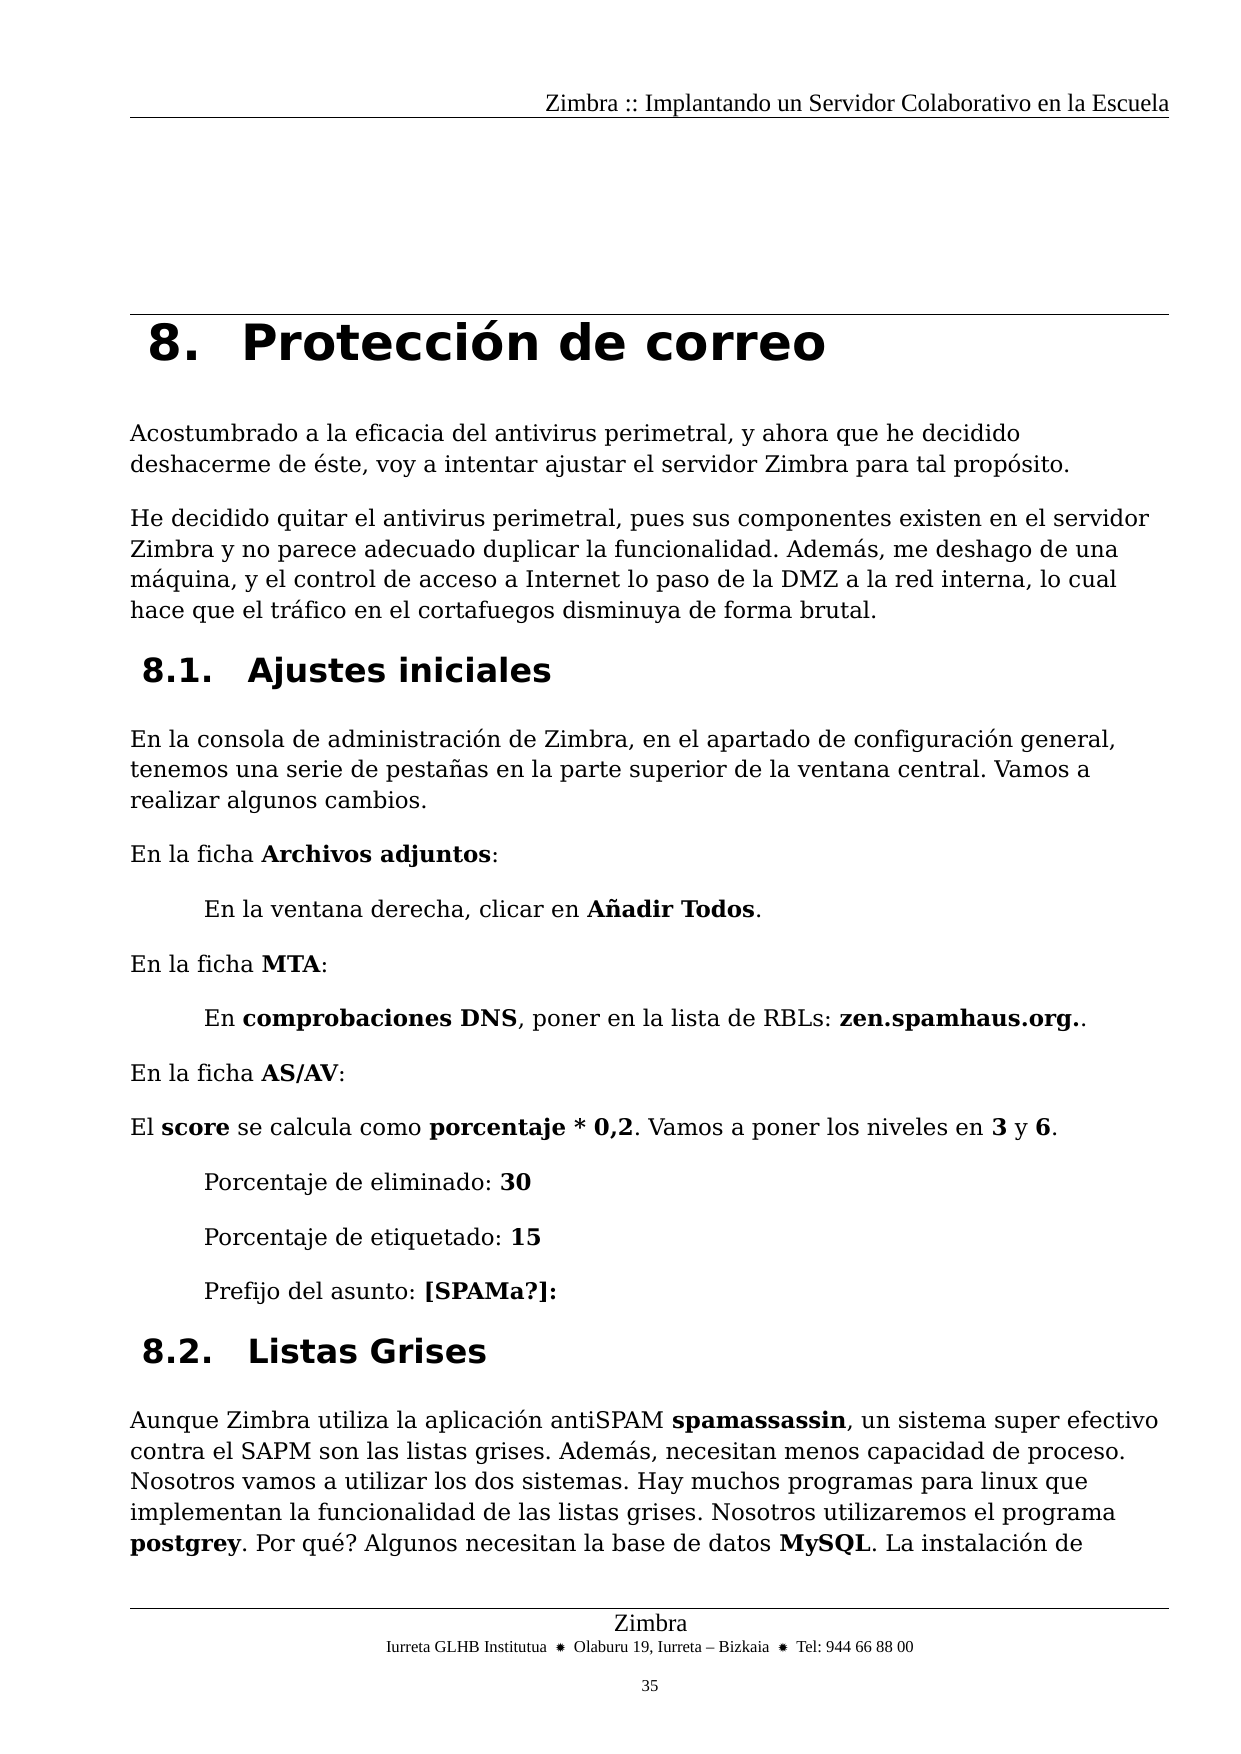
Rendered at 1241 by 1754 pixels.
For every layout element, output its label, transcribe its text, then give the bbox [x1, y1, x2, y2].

text Acostumbrado a la eficacia del antivirus perimetral, y ahora que he decidido deshacerme de éste, voy a intentar ajustar el servidor Zimbra para tal propósito. [130, 421, 1169, 478]
text En comprobaciones DNS, poner en la lista de RBLs: zen.spamhaus.org.. [130, 1005, 1169, 1032]
text Prefijo del asunto: [SPAMa?]: [130, 1278, 1169, 1305]
text Porcentaje de etiquetado: 15 [130, 1223, 1169, 1250]
text En la ventana derecha, clicar en Añadir Todos. [130, 896, 1169, 923]
subtitle Ajustes iniciales [130, 652, 1169, 690]
text He decidido quitar el antivirus perimetral, pues sus componentes existen en el servidor Zimbra y no parece adecuado duplicar la funcionalidad. Además, me deshago de una máquina, y el control de acceso a Internet lo paso de la DMZ a la red interna, lo cual hace que el tráfico en el cortafuegos disminuya de forma brutal. [130, 505, 1169, 624]
text En la ficha AS/AV: [130, 1060, 1169, 1087]
subtitle Listas Grises [130, 1333, 1169, 1371]
text El score se calcula como porcentaje * 0,2. Vamos a poner los niveles en 3 y 6. [130, 1114, 1169, 1141]
text Porcentaje de eliminado: 30 [130, 1169, 1169, 1196]
text En la ficha MTA: [130, 951, 1169, 977]
subtitle Protección de correo [130, 315, 1169, 372]
text En la ficha Archivos adjuntos: [130, 841, 1169, 868]
text En la consola de administración de Zimbra, en el apartado de configuración general, tenemos una serie de pestañas en la parte superior de la ventana central. Vamos a realizar algunos cambios. [130, 726, 1169, 814]
text Aunque Zimbra utiliza la aplicación antiSPAM spamassassin, un sistema super efectivo contra el SAPM son las listas grises. Además, necesitan menos capacidad de proceso. Nosotros vamos a utilizar los dos sistemas. Hay muchos programas para linux que implementan la funcionalidad de las listas grises. Nosotros utilizaremos el programa postgrey. Por qué? Algunos necesitan la base de datos MySQL. La instalación de [130, 1407, 1169, 1557]
